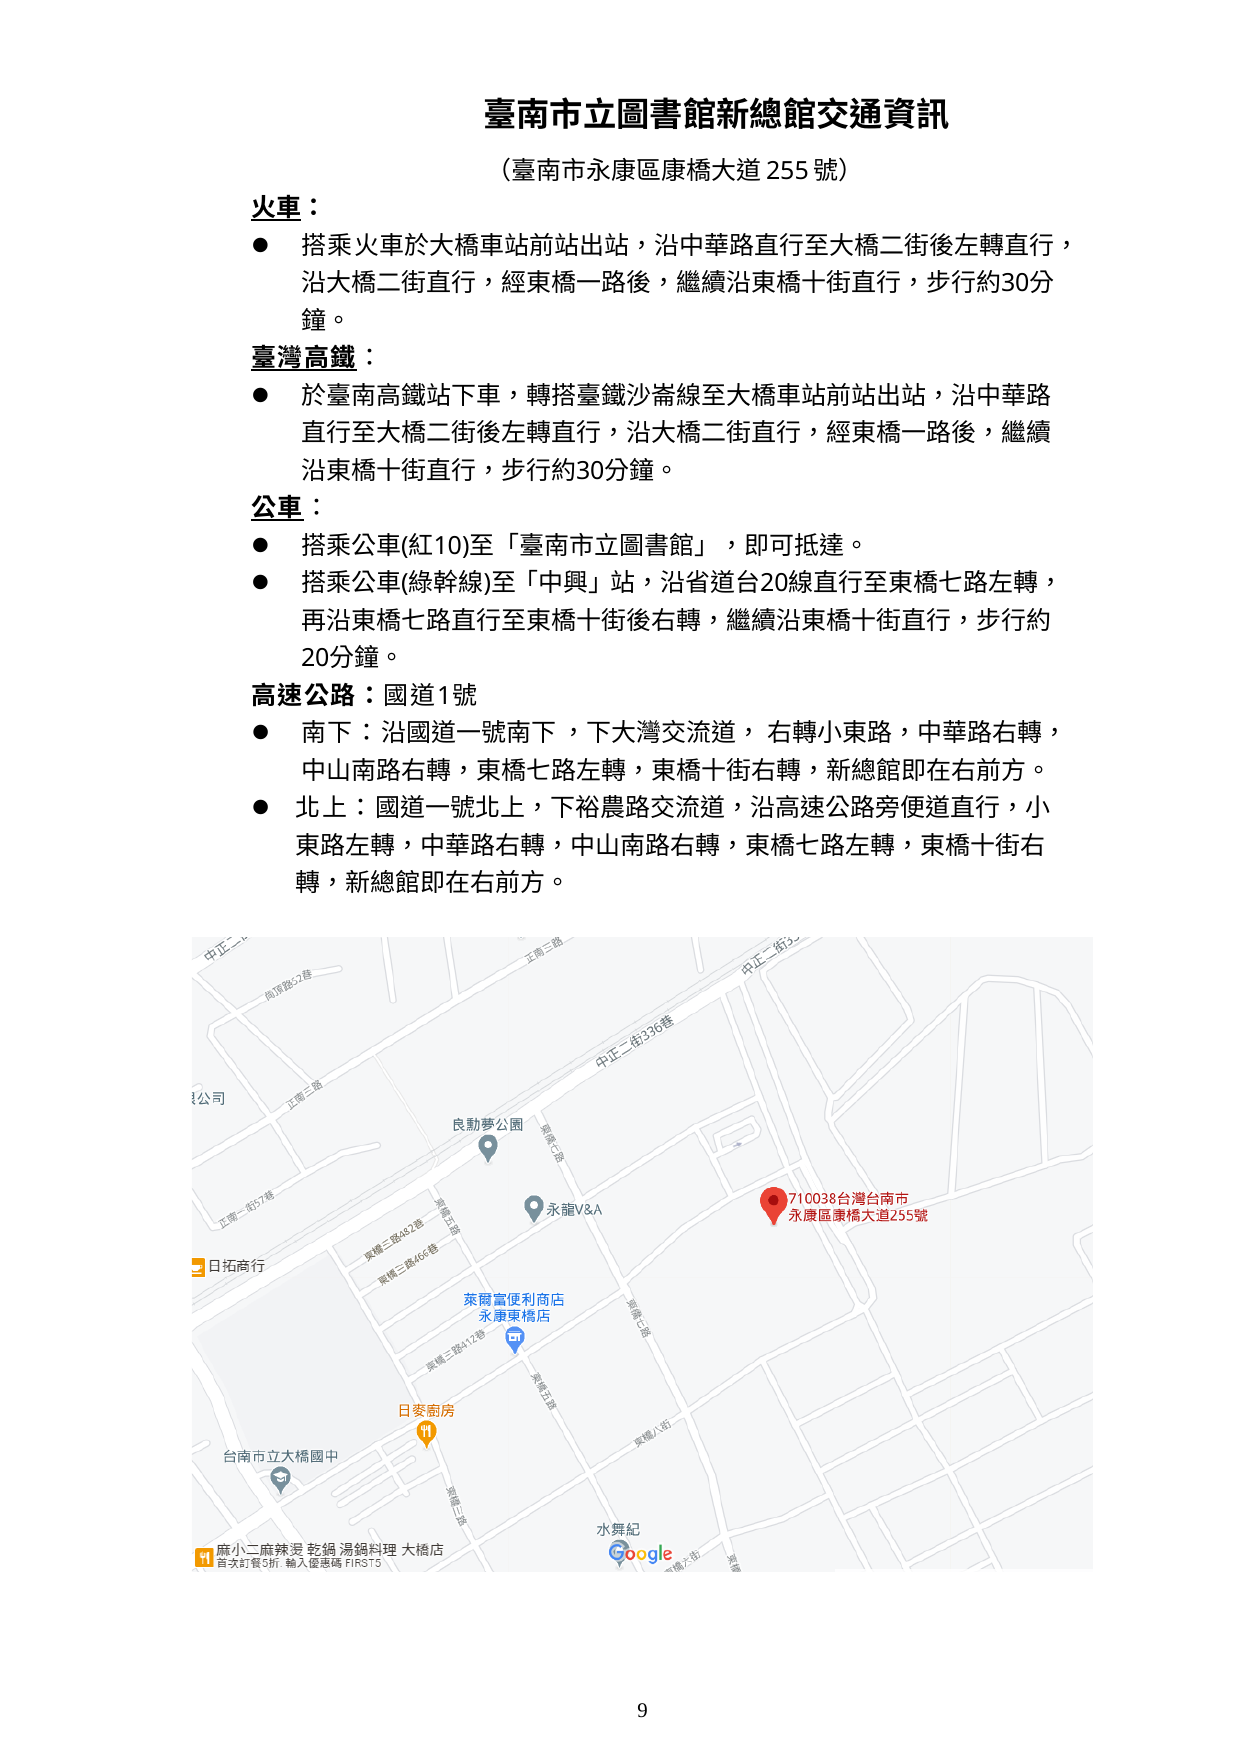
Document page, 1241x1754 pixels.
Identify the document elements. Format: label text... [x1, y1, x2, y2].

text 火車： [251, 187, 1063, 225]
text 臺灣高鐵： [251, 337, 1063, 375]
list 搭乘火車於大橋車站前站出站，沿中華路直行至大橋二街後左轉直行，沿大橋二街直行，經東橋一路後，繼續沿東橋十街直行，步行約30分鐘。 [251, 225, 1063, 337]
list 搭乘公車(綠幹線)至「中興」站，沿省道台20線直行至東橋七路左轉，再沿東橋七路直行至東橋十街後右轉，繼續沿東橋十街直行，步行約20分鐘。 [251, 562, 1063, 675]
text 公車： [251, 487, 1063, 525]
list 南下：沿國道一號南下 ，下大灣交流道， 右轉小東路，中華路右轉，中山南路右轉，東橋七路左轉，東橋十街右轉，新總館即在右前方。 [251, 712, 1063, 787]
text 高速公路：國道1號 [251, 675, 1063, 712]
list 搭乘公車(紅10)至「臺南市立圖書館」，即可抵達。 [251, 525, 1063, 562]
list 北上：國道一號北上，下裕農路交流道，沿高速公路旁便道直行，小東路左轉，中華路右轉，中山南路右轉，東橋七路左轉，東橋十街右轉，新總館即在右前方。 [251, 787, 1063, 900]
picture [191, 937, 1093, 1572]
list 於臺南高鐵站下車，轉搭臺鐵沙崙線至大橋車站前站出站，沿中華路直行至大橋二街後左轉直行，沿大橋二街直行，經東橋一路後，繼續沿東橋十街直行，步行約30分鐘。 [251, 375, 1063, 487]
text （臺南市永康區康橋大道255號） [118, 150, 1167, 187]
text 臺南市立圖書館新總館交通資訊 [266, 75, 1167, 150]
